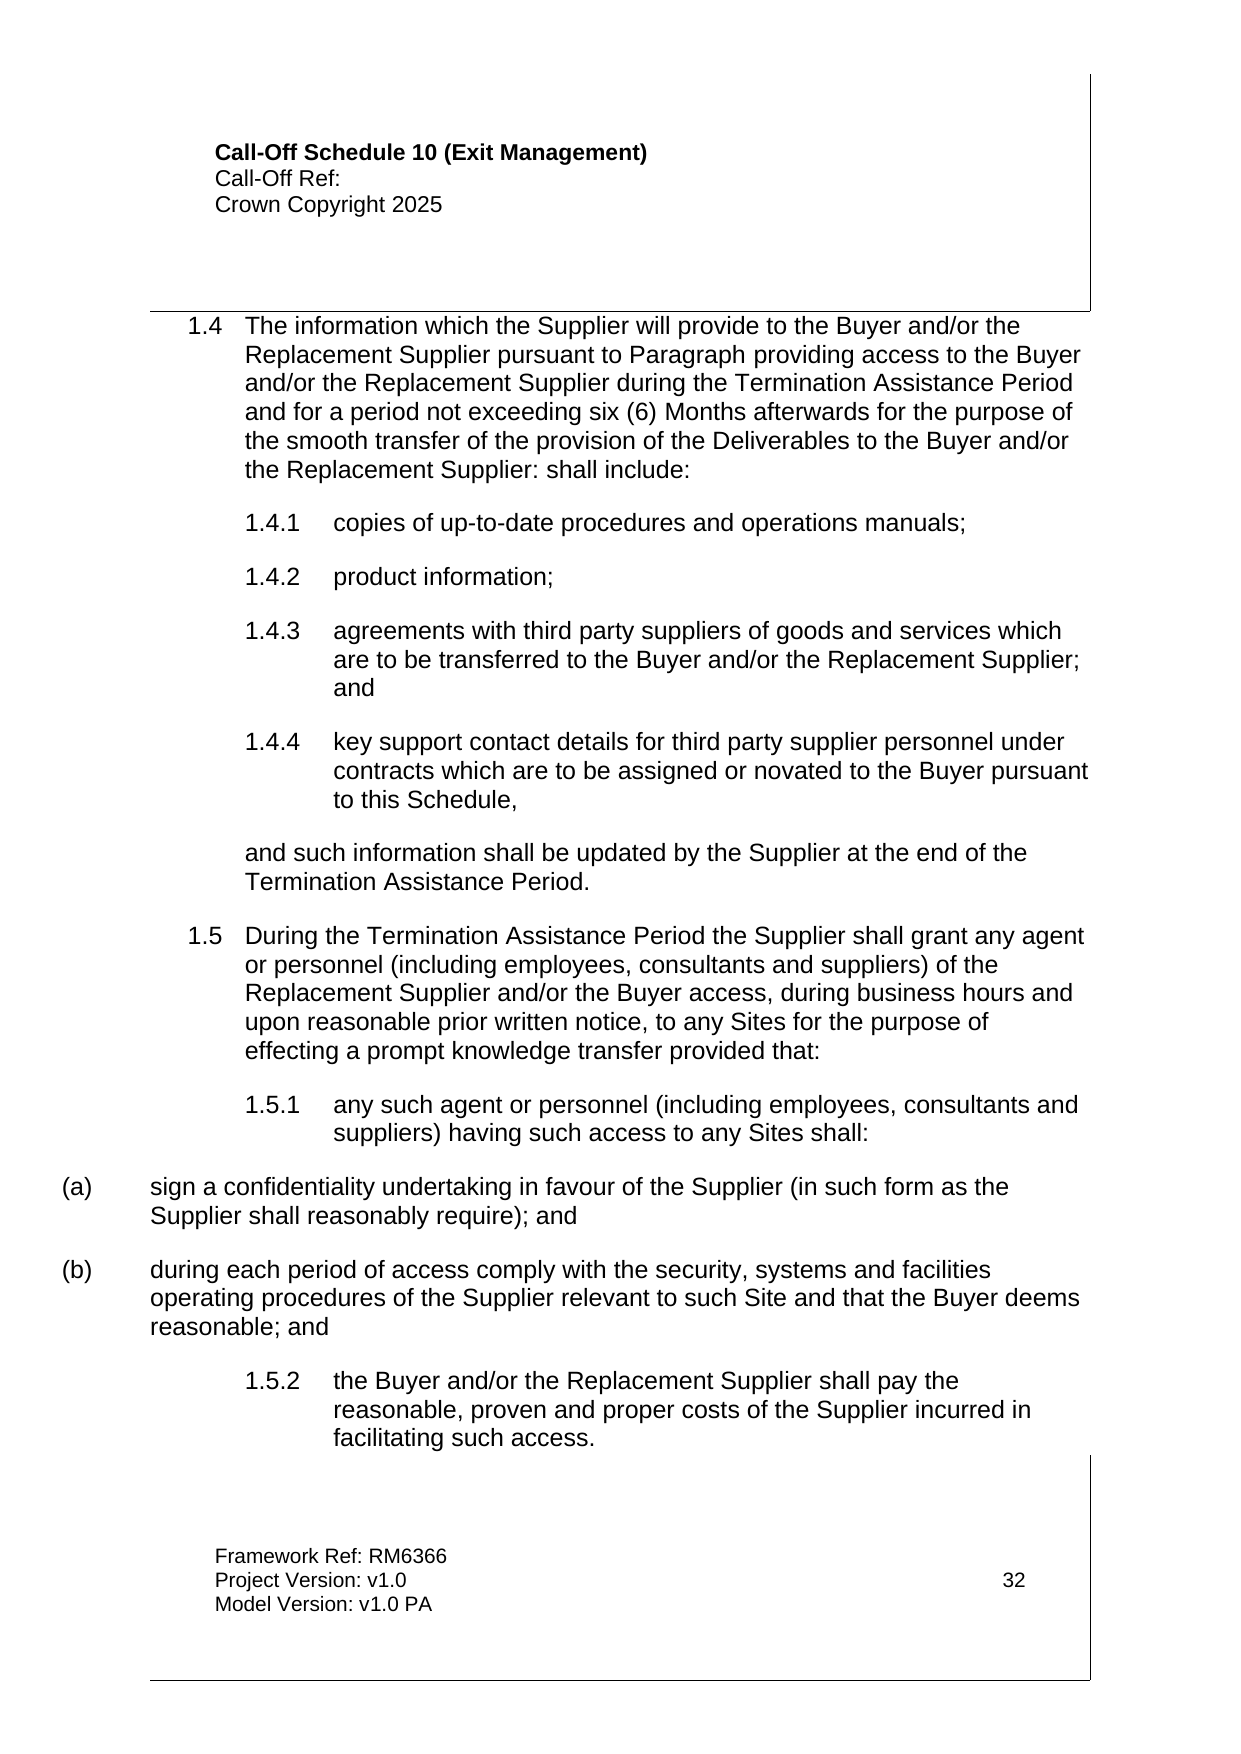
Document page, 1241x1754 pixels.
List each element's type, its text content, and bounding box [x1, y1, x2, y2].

subtitle The information which the Supplier will provide to the Buyer and/or the Replacement Supplier pursuant to Paragraph 1.1.11 shall include: [187, 311, 1090, 483]
subtitle during each period of access comply with the security, systems and facilities operating procedures of the Supplier relevant to such Site and that the Buyer deems reasonable; and [62, 1254, 1090, 1341]
subtitle agreements with third party suppliers of goods and services which are to be transferred to the Buyer and/or the Replacement Supplier; and [244, 616, 1090, 702]
subtitle During the Termination Assistance Period the Supplier shall grant any agent or personnel (including employees, consultants and suppliers) of the Replacement Supplier and/or the Buyer access, during business hours and upon reasonable prior written notice, to any Sites for the purpose of effecting a prompt knowledge transfer provided that: [187, 921, 1090, 1064]
subtitle sign a confidentiality undertaking in favour of the Supplier (in such form as the Supplier shall reasonably require); and [62, 1172, 1090, 1229]
subtitle product information; [244, 562, 1090, 591]
subtitle key support contact details for third party supplier personnel under contracts which are to be assigned or novated to the Buyer pursuant to this Schedule, [244, 727, 1090, 813]
subtitle any such agent or personnel (including employees, consultants and suppliers) having such access to any Sites shall: [244, 1089, 1090, 1147]
text and such information shall be updated by the Supplier at the end of the Termination Assistance Period. [244, 838, 1090, 896]
subtitle the Buyer and/or the Replacement Supplier shall pay the reasonable, proven and proper costs of the Supplier incurred in facilitating such access. [244, 1366, 1090, 1452]
subtitle copies of up-to-date procedures and operations manuals; [244, 508, 1090, 537]
